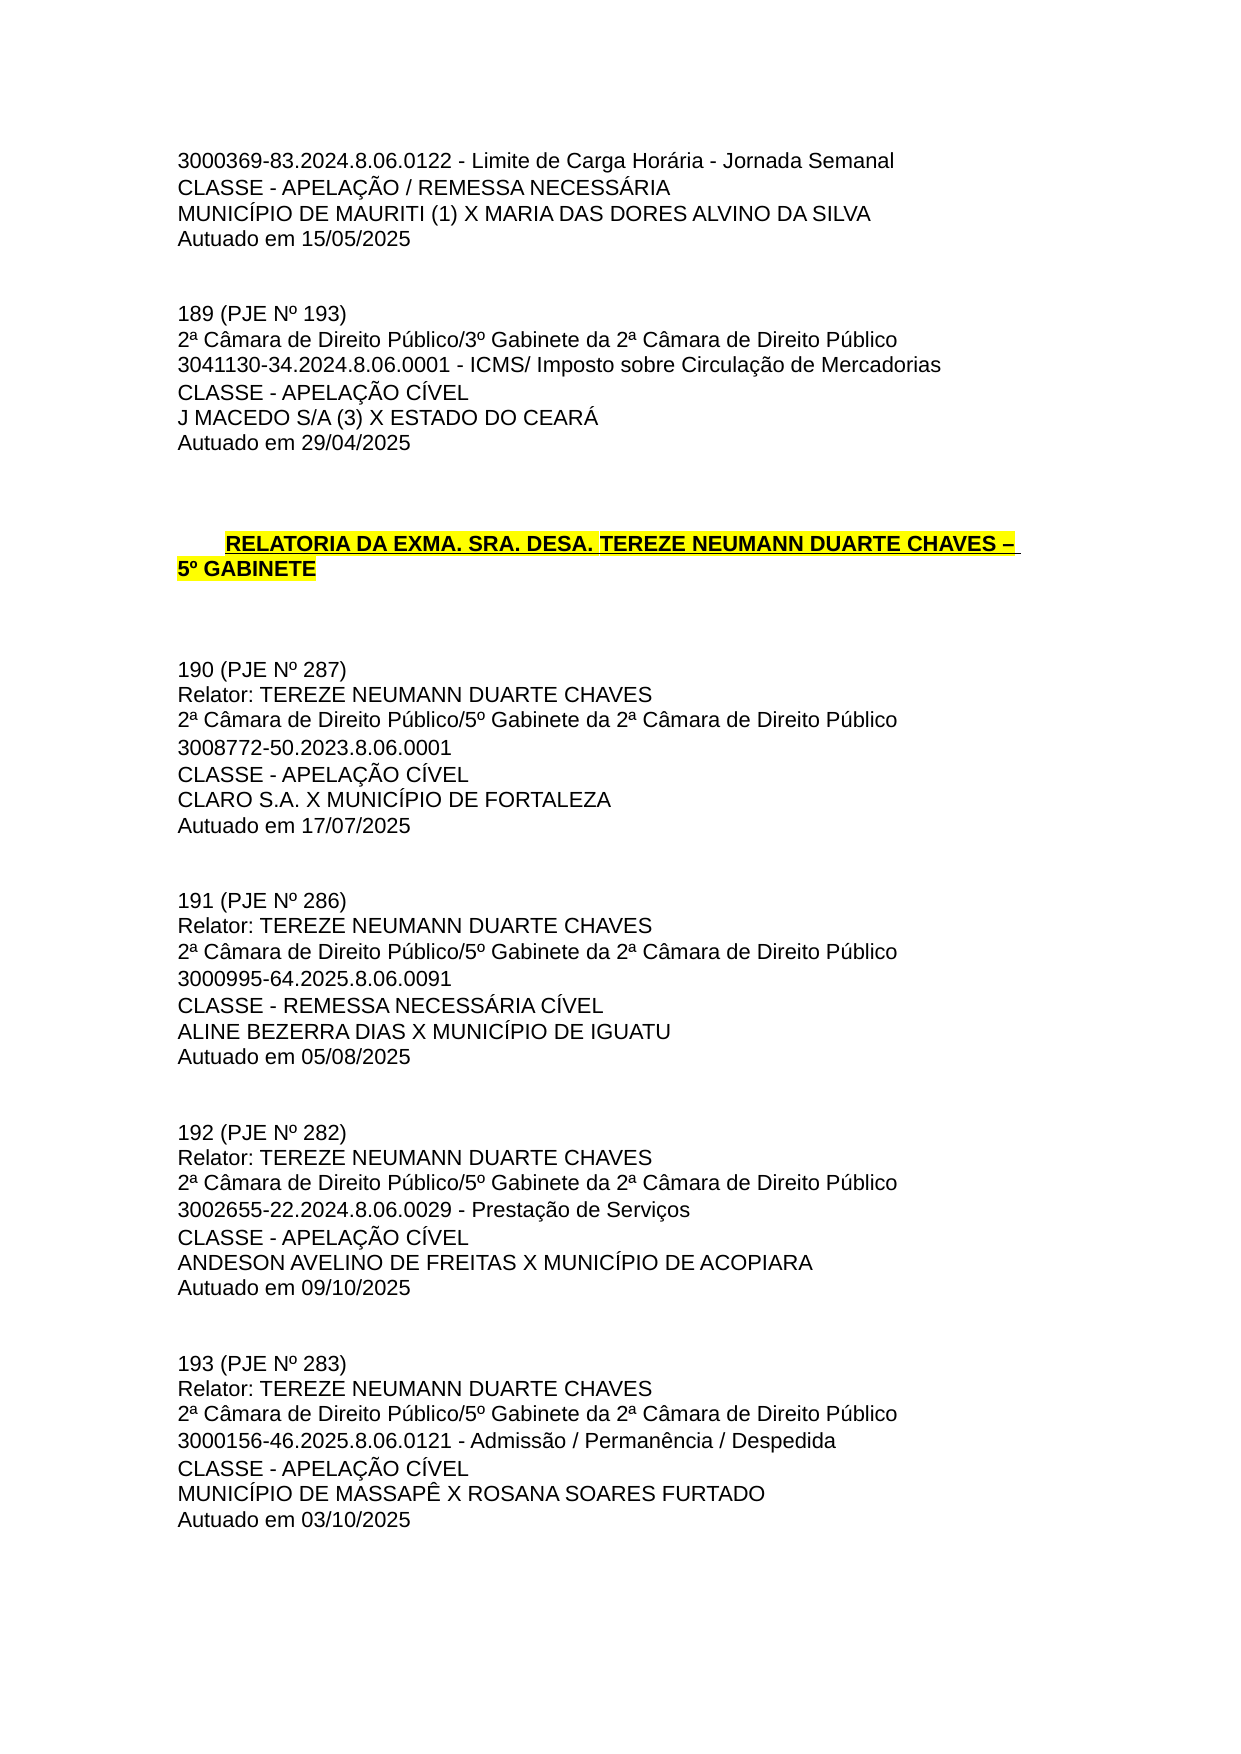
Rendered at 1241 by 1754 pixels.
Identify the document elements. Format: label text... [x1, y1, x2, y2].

text Relator: TEREZE NEUMANN DUARTE CHAVES [177, 1376, 1063, 1401]
text 193 (PJE Nº 283) [177, 1351, 1063, 1376]
text Autuado em 29/04/2025 [177, 430, 1063, 455]
text 5º GABINETE [177, 556, 1063, 581]
subtitle 3000995-64.2025.8.06.0091 [177, 966, 1063, 991]
text Relator: TEREZE NEUMANN DUARTE CHAVES [177, 682, 1063, 707]
text Autuado em 15/05/2025 [177, 226, 1063, 251]
text 2ª Câmara de Direito Público/5º Gabinete da 2ª Câmara de Direito Público [177, 938, 1063, 964]
subtitle 3002655-22.2024.8.06.0029 - Prestação de Serviços [177, 1197, 1063, 1222]
subtitle 3008772-50.2023.8.06.0001 [177, 734, 1063, 759]
text 2ª Câmara de Direito Público/3º Gabinete da 2ª Câmara de Direito Público [177, 327, 1063, 352]
text Relator: TEREZE NEUMANN DUARTE CHAVES [177, 913, 1063, 938]
text Relator: TEREZE NEUMANN DUARTE CHAVES [177, 1145, 1063, 1170]
text Autuado em 09/10/2025 [177, 1275, 1063, 1300]
subtitle 3041130-34.2024.8.06.0001 - ICMS/ Imposto sobre Circulação de Mercadorias [177, 352, 1063, 377]
text 2ª Câmara de Direito Público/5º Gabinete da 2ª Câmara de Direito Público [177, 1401, 1063, 1426]
text Autuado em 03/10/2025 [177, 1507, 1063, 1532]
text 191 (PJE Nº 286) [177, 888, 1063, 913]
text CLASSE - APELAÇÃO CÍVEL ANDESON AVELINO DE FREITAS X MUNICÍPIO DE ACOPIARA [177, 1225, 1063, 1275]
text 2ª Câmara de Direito Público/5º Gabinete da 2ª Câmara de Direito Público [177, 707, 1063, 732]
text 2ª Câmara de Direito Público/5º Gabinete da 2ª Câmara de Direito Público [177, 1170, 1063, 1195]
text CLASSE - APELAÇÃO CÍVEL J MACEDO S/A (3) X ESTADO DO CEARÁ [177, 379, 1063, 430]
text CLASSE - APELAÇÃO CÍVEL MUNICÍPIO DE MASSAPÊ X ROSANA SOARES FURTADO [177, 1456, 1063, 1507]
text Autuado em 05/08/2025 [177, 1044, 1063, 1069]
text CLASSE - REMESSA NECESSÁRIA CÍVEL ALINE BEZERRA DIAS X MUNICÍPIO DE IGUATU [177, 993, 1063, 1044]
text CLASSE - APELAÇÃO / REMESSA NECESSÁRIA MUNICÍPIO DE MAURITI (1) X MARIA DAS DORES ALVINO DA SILVA [177, 175, 1063, 226]
text 189 (PJE Nº 193) [177, 301, 1063, 327]
subtitle 3000369-83.2024.8.06.0122 - Limite de Carga Horária - Jornada Semanal [177, 148, 1063, 173]
text Autuado em 17/07/2025 [177, 812, 1063, 838]
text RELATORIA DA EXMA. SRA. DESA. TEREZE NEUMANN DUARTE CHAVES – [177, 531, 1063, 556]
text 190 (PJE Nº 287) [177, 657, 1063, 682]
subtitle 3000156-46.2025.8.06.0121 - Admissão / Permanência / Despedida [177, 1428, 1063, 1454]
text 192 (PJE Nº 282) [177, 1119, 1063, 1145]
text CLASSE - APELAÇÃO CÍVEL CLARO S.A. X MUNICÍPIO DE FORTALEZA [177, 762, 1063, 812]
